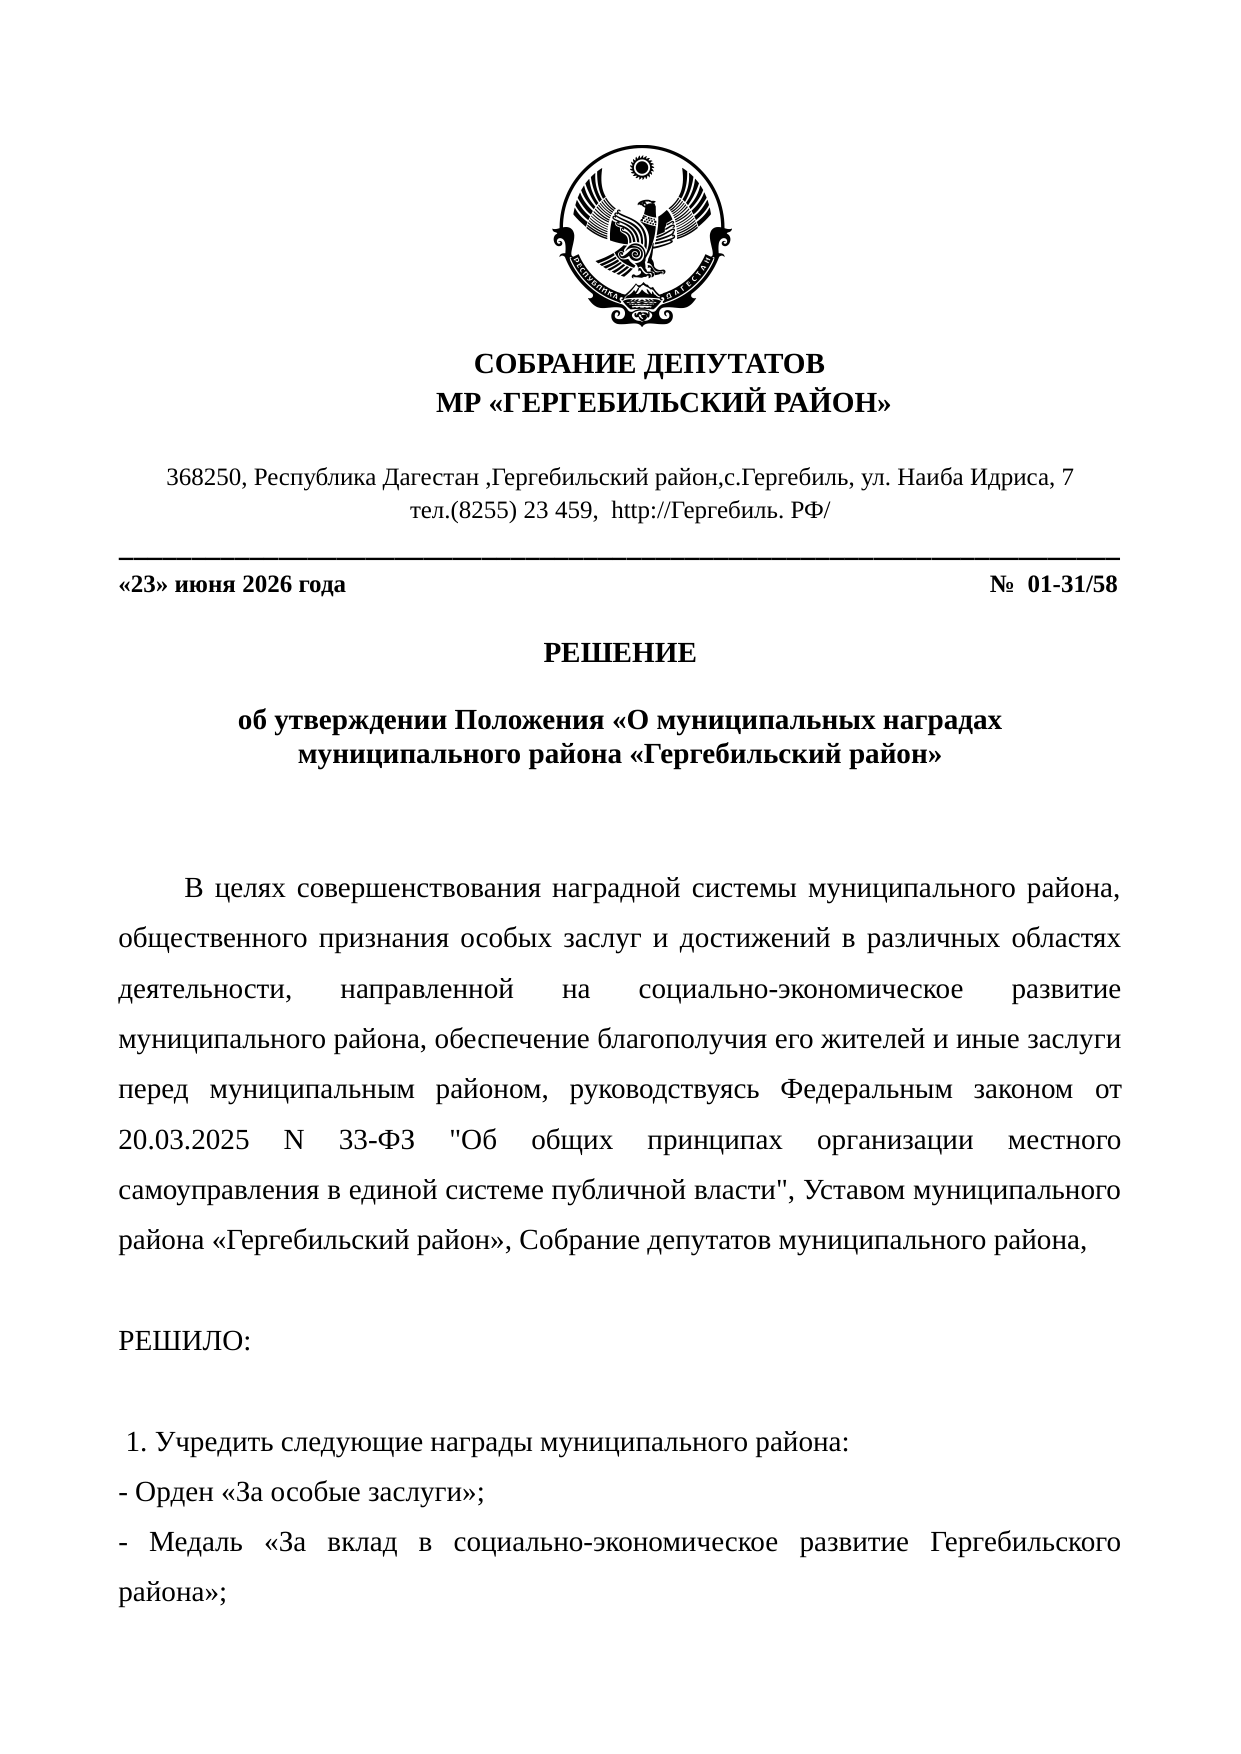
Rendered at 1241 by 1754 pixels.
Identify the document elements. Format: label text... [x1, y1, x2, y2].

text - Орден «За особые заслуги»; [118, 1474, 1122, 1507]
text В целях совершенствования наградной системы муниципального района, общественного признания особых заслуг и достижений в различных областях деятельности, направленной на социально-экономическое развитие муниципального района, обеспечение благополучия его жителей и иные заслуги перед муниципальным районом, руководствуясь Федеральным законом от 20.03.2025 N 33-ФЗ "Об общих принципах организации местного самоуправления в единой системе публичной власти", Уставом муниципального района «Гергебильский район», Собрание депутатов муниципального района, [118, 870, 1122, 1256]
text МР «ГЕРГЕБИЛЬСКИЙ РАЙОН» [118, 385, 1122, 418]
text муниципального района «Гергебильский район» [118, 736, 1122, 769]
text «23» июня 2026 года № 01-31/58 [118, 569, 1122, 598]
text 1. Учредить следующие награды муниципального района: [118, 1424, 1122, 1457]
text об утверждении Положения «О муниципальных наградах [118, 702, 1122, 736]
text _____________________________________________________________________ [118, 528, 1122, 563]
text тел.(8255) 23 459, http://Гергебиль. РФ/ [118, 495, 1122, 524]
text СОБРАНИЕ ДЕПУТАТОВ [118, 346, 1122, 380]
text 368250, Республика Дагестан ,Гергебильский район,с.Гергебиль, ул. Наиба Идриса, 7 [118, 462, 1122, 491]
text - Медаль «За вклад в социально-экономическое развитие Гергебильского района»; [118, 1524, 1122, 1608]
text РЕШИЛО: [118, 1323, 1122, 1357]
text РЕШЕНИЕ [118, 635, 1122, 669]
